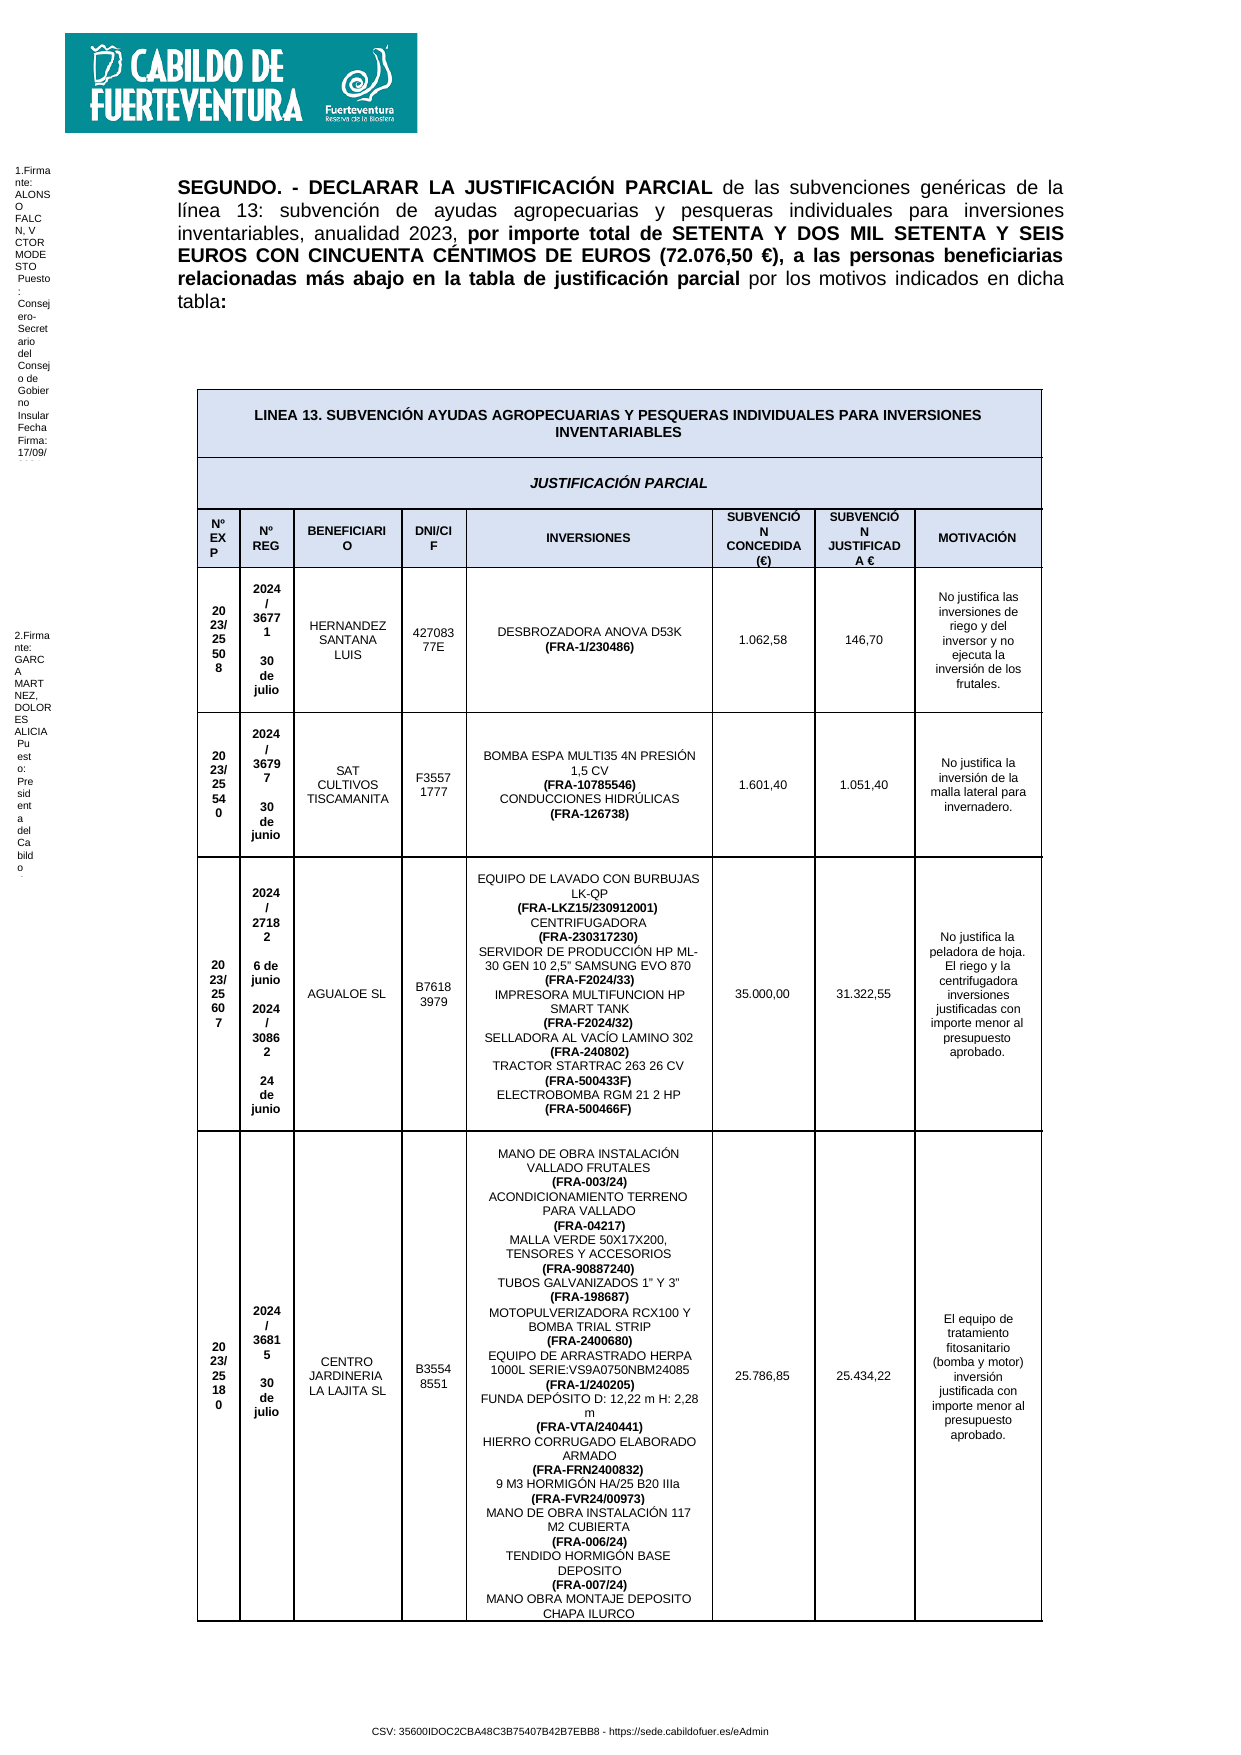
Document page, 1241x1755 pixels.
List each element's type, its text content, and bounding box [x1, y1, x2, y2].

table_cell ELECTROBOMBA RGM 21 2 HP [467, 1087, 712, 1101]
table_cell 2024 [241, 713, 293, 741]
table_cell centrifugadora inversiones justificadas con [916, 972, 1041, 1015]
text 2.Firmante: GARC A MART NEZ, DOLORES ALICIA [14, 629, 52, 737]
table_cell LK-QP [467, 886, 712, 900]
table_cell (FRA-230317230) [467, 929, 712, 943]
table_cell SUBVENCIÓ N CONCEDIDA (€) [713, 510, 814, 567]
table_cell El equipo de tratamiento fitosanitario (bomba y motor) inversión justificada con importe menor al presupuesto aprobado. [916, 1132, 1041, 1620]
table_cell / [241, 900, 293, 914]
table_cell No justifica las inversiones de riego y del inversor y no ejecuta la inversión de los frutales. [916, 568, 1041, 711]
table_cell 31.322,55 [816, 858, 914, 1130]
table_cell VALLADO FRUTALES [467, 1160, 712, 1174]
table_cell 23/ 25 60 [198, 972, 239, 1015]
table_cell ACONDICIONAMIENTO TERRENO [467, 1189, 712, 1203]
table_cell 2718 [241, 915, 293, 929]
table_cell 6 de [241, 958, 293, 972]
table_cell 20 23/ 25 50 8 [198, 568, 239, 711]
table_cell BOMBA ESPA MULTI35 4N PRESIÓN 1,5 CV (FRA-10785546) CONDUCCIONES HIDRÚLICAS (FRA-126738) [467, 713, 712, 856]
text [13, 164, 52, 461]
table_cell (FRA-003/24) [467, 1175, 712, 1189]
table_cell 2024 [241, 858, 293, 900]
table_cell (FRA-LKZ15/230912001) [467, 900, 712, 914]
table_cell TRACTOR STARTRAC 263 26 CV [467, 1059, 712, 1073]
table_cell (FRA-500466F) [467, 1101, 712, 1130]
table_cell 427083 77E [403, 568, 466, 711]
table_cell DNI/CI F [403, 510, 466, 567]
table_cell (FRA-007/24) [467, 1577, 712, 1591]
text [12, 629, 52, 877]
table_cell SUBVENCIÓ N JUSTIFICAD A € [816, 510, 914, 567]
table_cell EQUIPO DE LAVADO CON BURBUJAS [467, 858, 712, 886]
table_cell DEPOSITO [467, 1563, 712, 1577]
table_cell / [241, 1015, 293, 1029]
table_cell 2 [241, 1044, 293, 1058]
table_cell SELLADORA AL VACÍO LAMINO 302 [467, 1030, 712, 1044]
table_cell 1.051,40 [816, 713, 914, 856]
table_cell 7 [198, 1015, 239, 1130]
table_cell 9 M3 HORMIGÓN HA/25 B20 IIIa [467, 1476, 712, 1491]
table_cell [241, 1059, 293, 1073]
table_cell (FRA-90887240) [467, 1261, 712, 1275]
table_cell (FRA-240802) [467, 1044, 712, 1058]
table_cell MANO DE OBRA INSTALACIÓN [467, 1132, 712, 1160]
table_cell (FRA-FRN2400832) [467, 1462, 712, 1476]
table_cell junio [241, 1101, 293, 1130]
table_cell Nº EX P [198, 510, 239, 567]
text Puesto: Consejero-Secretario del Consejo de Gobierno Insular Fecha Firma: 17/09/2024 11:50:01 [18, 273, 51, 461]
text Puesto: Presidenta del Cabildo de Fuerteventura Fecha Firma: 17/09/2024 14:01:22 [17, 738, 34, 877]
table_cell DESBROZADORA ANOVA D53K (FRA-1/230486) [467, 568, 712, 711]
table_cell TENSORES Y ACCESORIOS [467, 1246, 712, 1261]
table_cell AGUALOE SL [295, 858, 401, 1130]
text 1.Firmante: ALONSO FALC N, V CTOR MODESTO [15, 165, 52, 273]
table_cell 25.786,85 [713, 1132, 814, 1620]
text SEGUNDO. - DECLARAR LA JUSTIFICACIÓN PARCIAL de las subvenciones genéricas de la línea 13: subvención de ayudas agropecuarias y pesqueras individuales para inversiones inventariables, anualidad 2023, por importe total de SETENTA Y DOS MIL SETENTA Y SEIS EUROS CON CINCUENTA CÉNTIMOS DE EUROS (72.076,50 €), a las personas beneficiarias relacionadas más abajo en la tabla de justificación parcial por los motivos indicados en dicha tabla: [177, 176, 1064, 313]
table_cell 2 [241, 929, 293, 943]
table_cell (FRA-006/24) [467, 1534, 712, 1548]
table_cell / 3679 7 30 de [241, 741, 293, 827]
table_cell ARMADO [467, 1448, 712, 1462]
table_cell TENDIDO HORMIGÓN BASE [467, 1548, 712, 1563]
table_cell F3557 1777 [403, 713, 466, 856]
table_cell 3086 [241, 1030, 293, 1044]
table_cell (FRA-04217) [467, 1218, 712, 1232]
table_cell 20 23/ 25 54 0 [198, 713, 239, 856]
table_cell (FRA-F2024/33) IMPRESORA MULTIFUNCION HP SMART TANK [467, 972, 712, 1015]
table_cell 25.434,22 [816, 1132, 914, 1620]
table_cell junio [241, 827, 293, 856]
table_cell de [241, 1087, 293, 1101]
table_cell HERNANDEZ SANTANA LUIS [295, 568, 401, 711]
table_cell junio 2024 [241, 972, 293, 1015]
table_cell (FRA-F2024/32) [467, 1015, 712, 1029]
table_cell (FRA-500433F) [467, 1073, 712, 1087]
table_cell B7618 3979 [403, 858, 466, 1130]
table_cell 20 [198, 858, 239, 972]
table_cell PARA VALLADO [467, 1203, 712, 1218]
table_cell importe menor al [916, 1015, 1041, 1029]
table_cell MANO DE OBRA INSTALACIÓN 117 [467, 1505, 712, 1519]
table_cell 146,70 [816, 568, 914, 711]
table_cell B3554 8551 [403, 1132, 466, 1620]
table_cell presupuesto [916, 1030, 1041, 1044]
table_cell MALLA VERDE 50X17X200, [467, 1232, 712, 1246]
table_cell MOTOPULVERIZADORA RCX100 Y BOMBA TRIAL STRIP (FRA-2400680) EQUIPO DE ARRASTRADO HERPA 1000L SERIE:VS9A0750NBM24085 (FRA-1/240205) FUNDA DEPÓSITO D: 12,22 m H: 2,28 m (FRA-VTA/240441) HIERRO CORRUGADO ELABORADO [467, 1304, 712, 1448]
table_cell JUSTIFICACIÓN PARCIAL [198, 458, 1041, 508]
table_cell 1.062,58 [713, 568, 814, 711]
table_cell CENTRIFUGADORA [467, 915, 712, 929]
table_cell [241, 944, 293, 958]
table_cell (FRA-FVR24/00973) [467, 1491, 712, 1505]
table_cell 30 GEN 10 2,5” SAMSUNG EVO 870 [467, 958, 712, 972]
table_cell TUBOS GALVANIZADOS 1” Y 3” [467, 1275, 712, 1289]
table_cell No justifica la [916, 858, 1041, 943]
table_cell 2024 / 3681 5 30 de julio [241, 1132, 293, 1620]
table_cell SERVIDOR DE PRODUCCIÓN HP ML- [467, 944, 712, 958]
table_cell MANO OBRA MONTAJE DEPOSITO [467, 1591, 712, 1606]
table_cell BENEFICIARI O [295, 510, 401, 567]
table_cell 24 [241, 1073, 293, 1087]
table_cell peladora de hoja. [916, 944, 1041, 958]
table_cell CENTRO JARDINERIA LA LAJITA SL [295, 1132, 401, 1620]
table_cell CHAPA ILURCO [467, 1606, 712, 1620]
table_cell El riego y la [916, 958, 1041, 972]
table_cell MOTIVACIÓN [916, 510, 1041, 567]
table_cell aprobado. [916, 1044, 1041, 1130]
table_cell 20 23/ 25 18 0 [198, 1132, 239, 1620]
table_cell SAT CULTIVOS TISCAMANITA [295, 713, 401, 856]
table_cell 1.601,40 [713, 713, 814, 856]
table_cell M2 CUBIERTA [467, 1520, 712, 1534]
table_cell 2024 / 3677 1 30 de julio [241, 568, 293, 711]
table_cell INVERSIONES [467, 510, 712, 567]
table_cell 35.000,00 [713, 858, 814, 1130]
table_cell No justifica la inversión de la malla lateral para invernadero. [916, 713, 1041, 856]
table_cell (FRA-198687) [467, 1290, 712, 1304]
table_cell Nº REG [241, 510, 293, 567]
